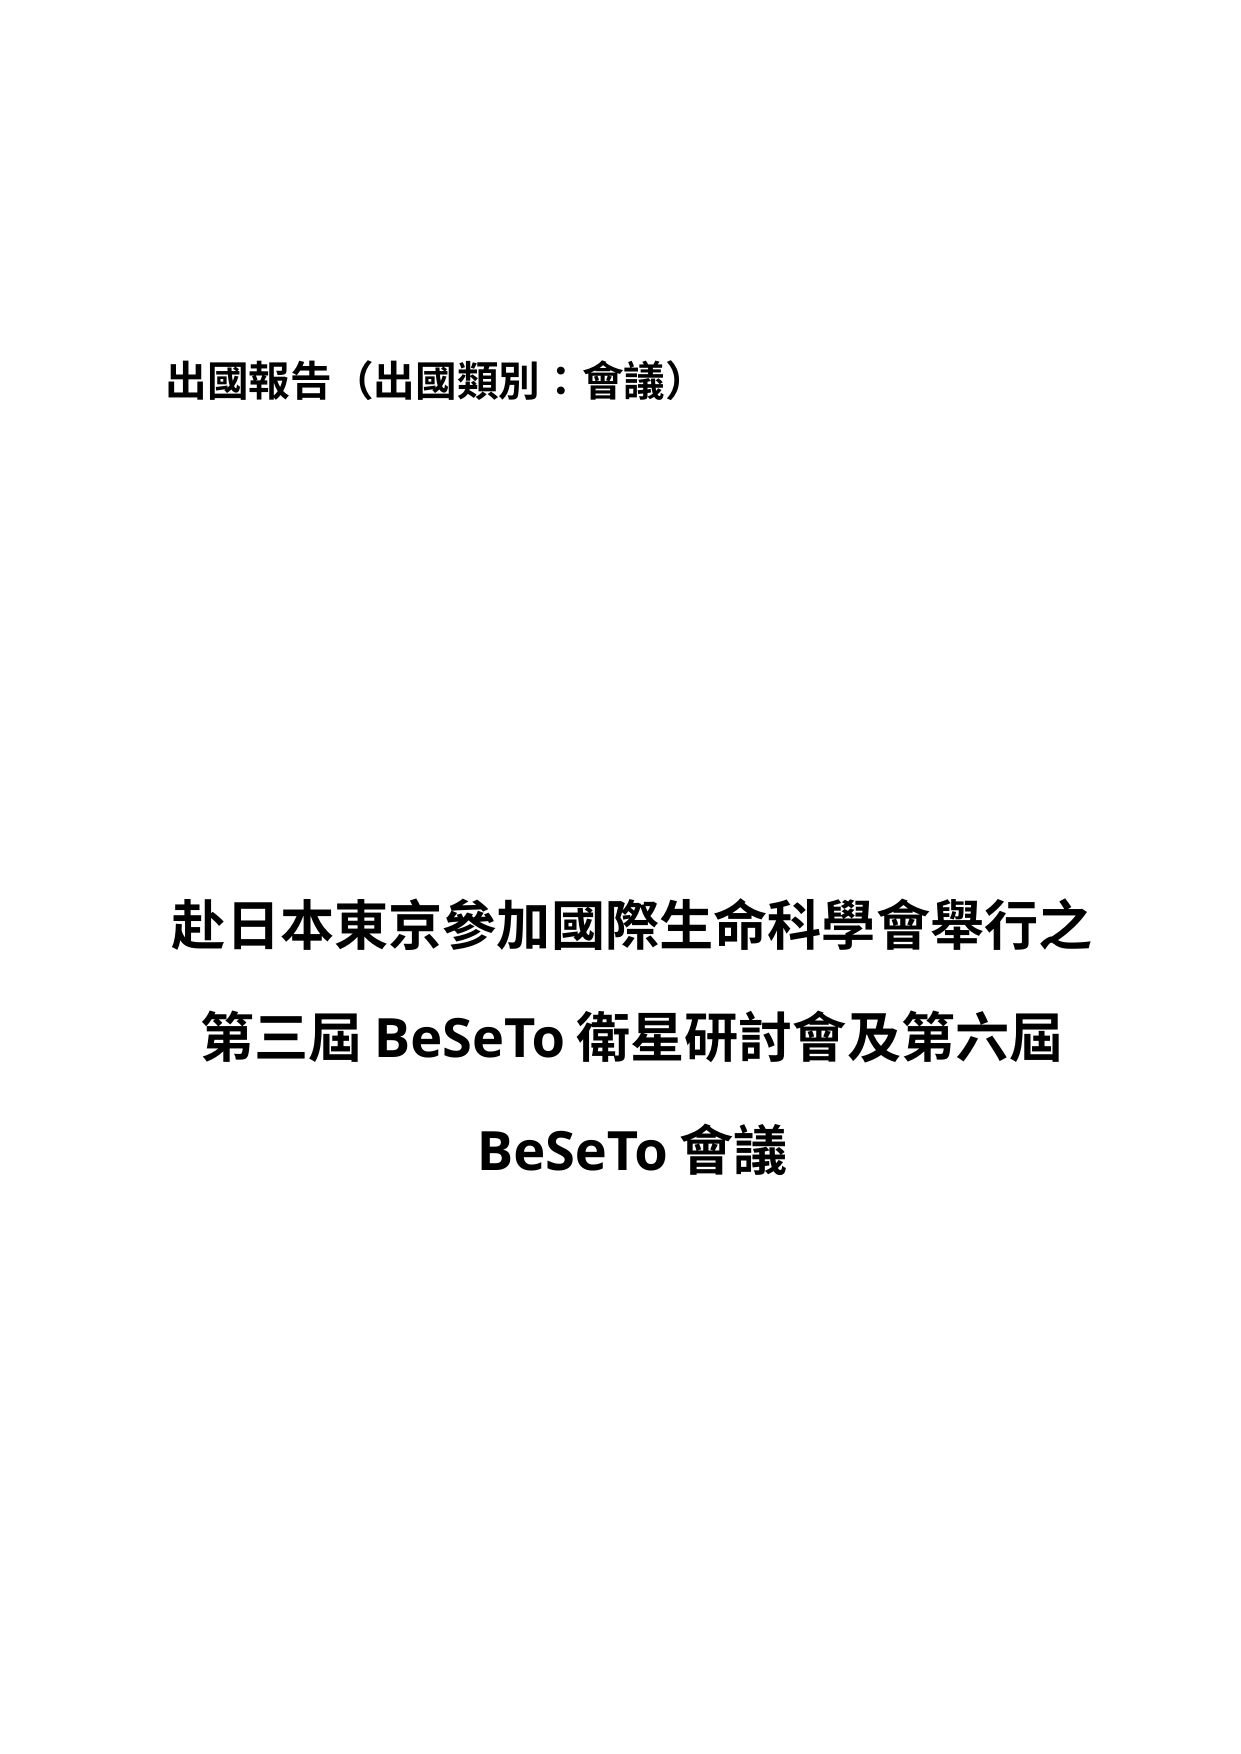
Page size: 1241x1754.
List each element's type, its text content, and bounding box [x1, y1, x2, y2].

text 出國報告（出國類別：會議） [165, 340, 1098, 415]
text 赴日本東京參加國際生命科學會舉行之第三屆BeSeTo衛星研討會及第六屆BeSeTo會議 [165, 865, 1098, 1203]
